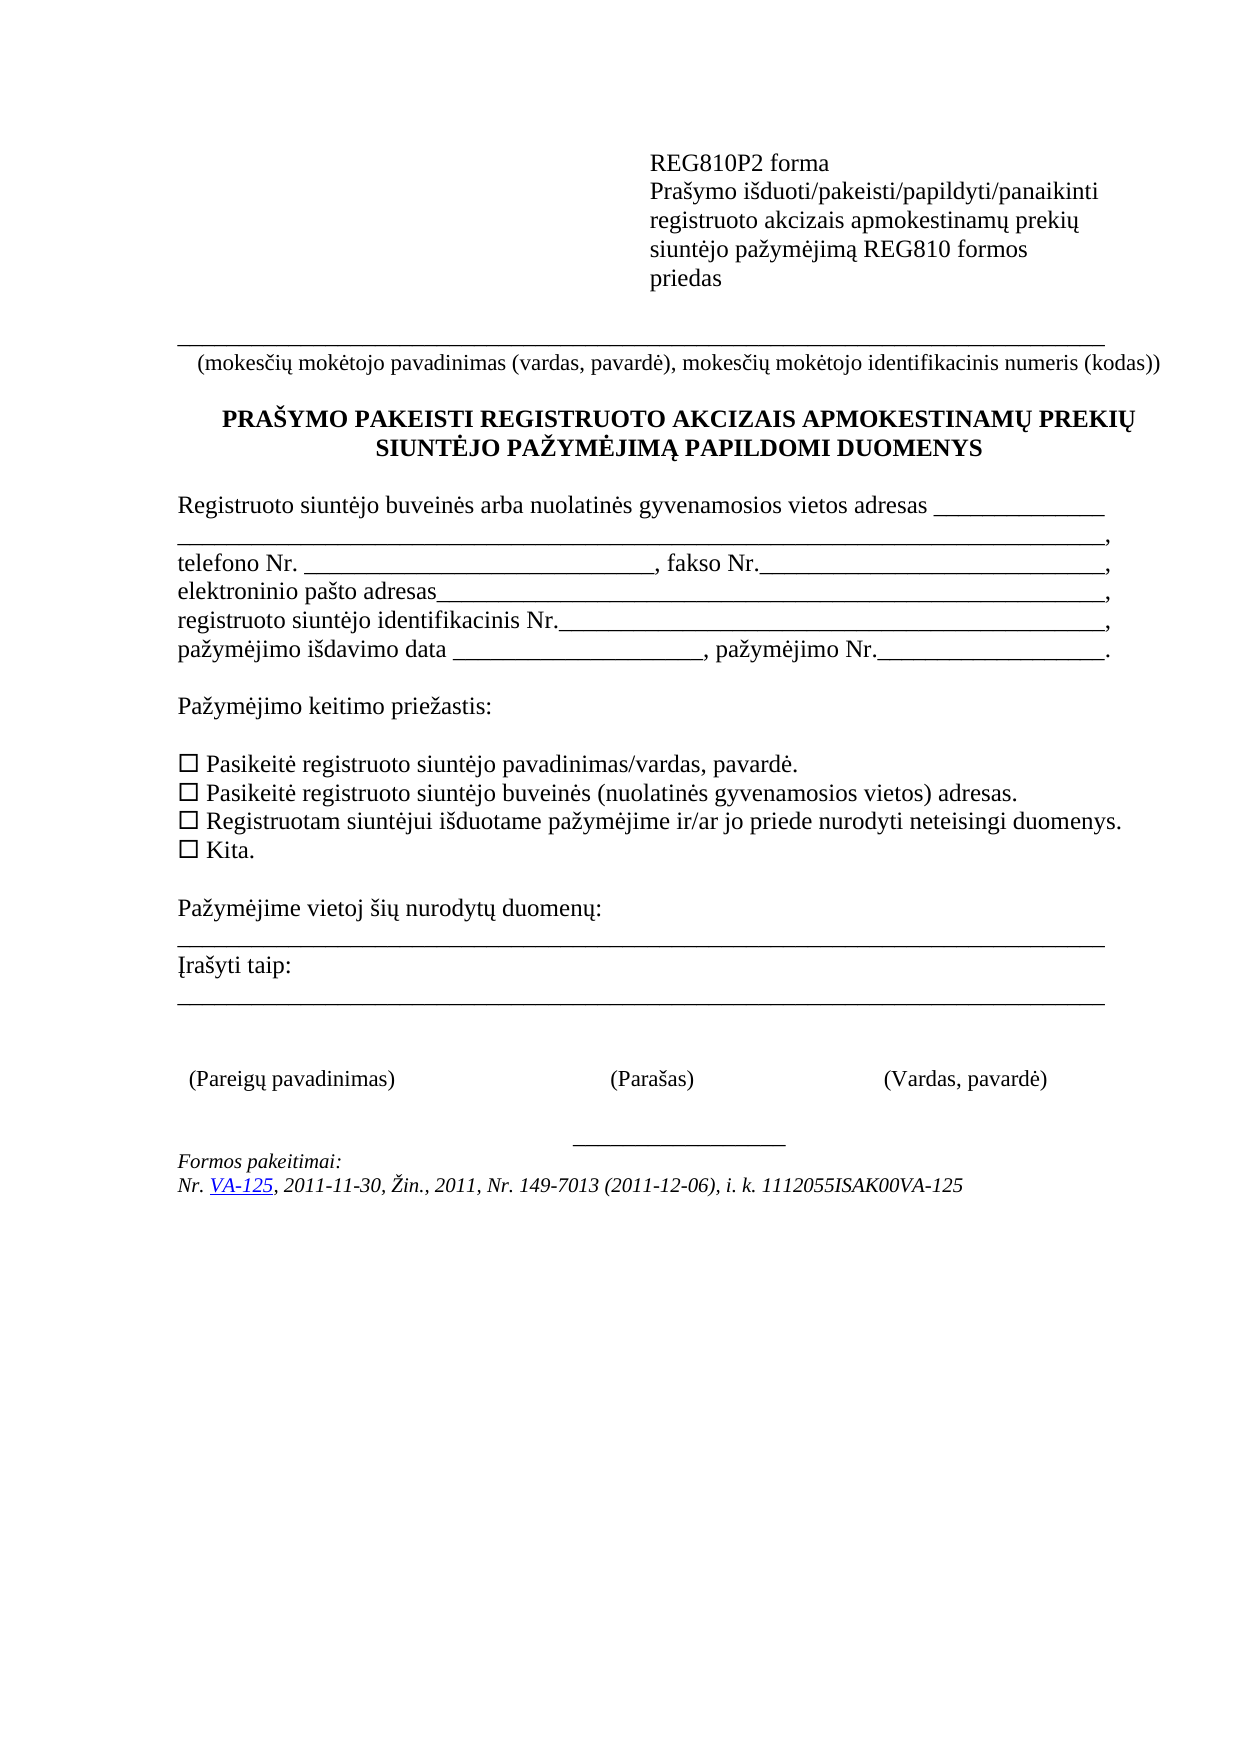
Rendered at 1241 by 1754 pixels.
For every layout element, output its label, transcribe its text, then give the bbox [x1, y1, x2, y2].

text siuntėjo pažymėjimą REG810 formos [649, 234, 1181, 263]
text priedas [649, 263, 1181, 291]
text _ [177, 921, 1181, 950]
text REG810P2 forma [649, 148, 1181, 176]
text Nr. VA-125, 2011-11-30, Žin., 2011, Nr. 149-7013 (2011-12-06), i. k. 1112055ISAK00VA-125 [177, 1173, 1181, 1197]
text pažymėjimo išdavimo data ____________________, pažymėjimo Nr. . [177, 634, 1181, 663]
table_header (Vardas, pavardė) [809, 1065, 1122, 1092]
text _ , [177, 519, 1181, 548]
text Registruoto siuntėjo buveinės arba nuolatinės gyvenamosios vietos adresas [177, 490, 1181, 519]
text registruoto siuntėjo identifikacinis Nr. , [177, 605, 1181, 634]
text Įrašyti taip: [177, 950, 1181, 979]
text Pažymėjimo keitimo priežastis: [177, 691, 1181, 720]
text Pažymėjime vietoj šių nurodytų duomenų: [177, 893, 1181, 921]
text _ [177, 320, 1181, 349]
text Formos pakeitimai: [177, 1149, 1181, 1173]
text telefono Nr. ____________________________, fakso Nr. , [177, 548, 1181, 576]
table_header (Pareigų pavadinimas) [177, 1065, 495, 1092]
text [] Pasikeitė registruoto siuntėjo pavadinimas/vardas, pavardė. [177, 749, 1181, 778]
text Prašymo išduoti/pakeisti/papildyti/panaikinti [649, 176, 1181, 205]
text _________________ [177, 1120, 1181, 1149]
table_header (Parašas) [495, 1065, 809, 1092]
text PRAŠYMO PAKEISTI REGISTRUOTO AKCIZAIS APMOKESTINAMŲ PREKIŲ SIUNTĖJO PAŽYMĖJIMĄ PAPILDOMI DUOMENYS [177, 404, 1181, 461]
text [] Pasikeitė registruoto siuntėjo buveinės (nuolatinės gyvenamosios vietos) adresas. [177, 778, 1181, 806]
text registruoto akcizais apmokestinamų prekių [649, 205, 1181, 234]
text [] Kita. [177, 835, 1181, 864]
text elektroninio pašto adresas , [177, 576, 1181, 605]
text (mokesčių mokėtojo pavadinimas (vardas, pavardė), mokesčių mokėtojo identifikacinis numeris (kodas)) [177, 349, 1181, 375]
text _ [177, 979, 1181, 1008]
text [] Registruotam siuntėjui išduotame pažymėjime ir/ar jo priede nurodyti neteisingi duomenys. [177, 806, 1181, 835]
